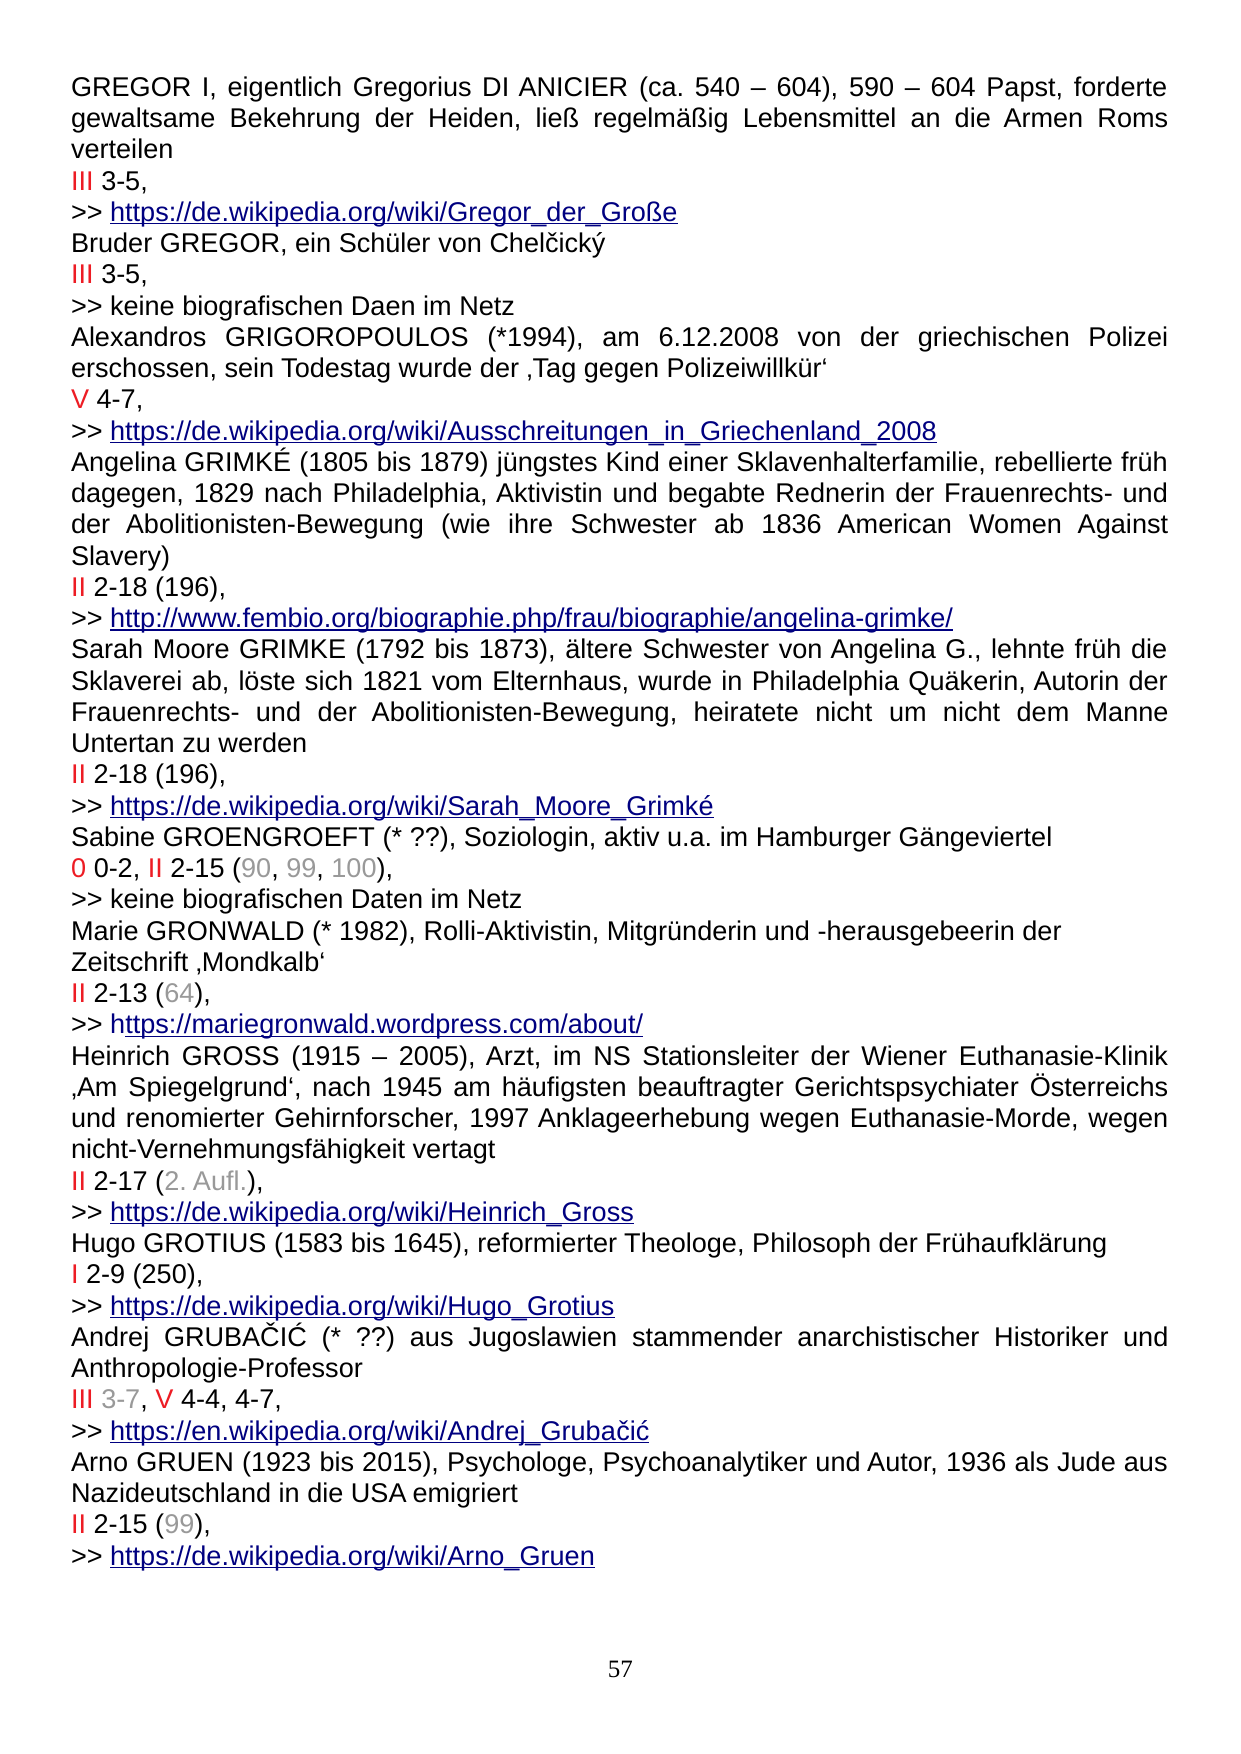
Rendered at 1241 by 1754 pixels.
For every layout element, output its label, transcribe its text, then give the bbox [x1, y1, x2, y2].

subtitle >> https://de.wikipedia.org/wiki/Heinrich_Gross [71, 1196, 1169, 1227]
subtitle I 2-9 (250), [71, 1258, 1169, 1289]
subtitle Hugo GROTIUS (1583 bis 1645), reformierter Theologe, Philosoph der Frühaufklärung [71, 1227, 1169, 1258]
subtitle II 2-13 (64), [71, 977, 1169, 1008]
subtitle Andrej GRUBAČIĆ (* ??) aus Jugoslawien stammender anarchistischer Historiker und Anthropologie-Professor [71, 1321, 1169, 1383]
subtitle II 2-18 (196), [71, 571, 1169, 602]
subtitle Angelina GRIMKÉ (1805 bis 1879) jüngstes Kind einer Sklavenhalterfamilie, rebellierte früh dagegen, 1829 nach Philadelphia, Aktivistin und begabte Rednerin der Frauenrechts- und der Abolitionisten-Bewegung (wie ihre Schwester ab 1836 American Women Against Slavery) [71, 446, 1169, 571]
subtitle >> https://de.wikipedia.org/wiki/Ausschreitungen_in_Griechenland_2008 [71, 414, 1169, 446]
subtitle II 2-18 (196), [71, 758, 1169, 789]
subtitle GREGOR I, eigentlich Gregorius DI ANICIER (ca. 540 – 604), 590 – 604 Papst, forderte gewaltsame Bekehrung der Heiden, ließ regelmäßig Lebensmittel an die Armen Roms verteilen [71, 71, 1169, 164]
subtitle >> https://de.wikipedia.org/wiki/Hugo_Grotius [71, 1289, 1169, 1321]
subtitle >> https://mariegronwald.wordpress.com/about/ [71, 1008, 1169, 1039]
subtitle III 3-5, [71, 258, 1169, 289]
subtitle II 2-17 (2. Aufl.), [71, 1164, 1169, 1196]
subtitle Sarah Moore GRIMKE (1792 bis 1873), ältere Schwester von Angelina G., lehnte früh die Sklaverei ab, löste sich 1821 vom Elternhaus, wurde in Philadelphia Quäkerin, Autorin der Frauenrechts- und der Abolitionisten-Bewegung, heiratete nicht um nicht dem Manne Untertan zu werden [71, 633, 1169, 758]
subtitle 0 0-2, II 2-15 (90, 99, 100), [71, 852, 1169, 883]
subtitle >> https://de.wikipedia.org/wiki/Arno_Gruen [71, 1539, 1169, 1571]
subtitle Sabine GROENGROEFT (* ??), Soziologin, aktiv u.a. im Hamburger Gängeviertel [71, 821, 1169, 852]
subtitle >> https://de.wikipedia.org/wiki/Gregor_der_Große [71, 196, 1169, 227]
subtitle >> http://www.fembio.org/biographie.php/frau/biographie/angelina-grimke/ [71, 602, 1169, 633]
subtitle >> keine biografischen Daten im Netz [71, 883, 1169, 914]
subtitle >> keine biografischen Daen im Netz [71, 289, 1169, 321]
subtitle III 3-5, [71, 164, 1169, 196]
subtitle Bruder GREGOR, ein Schüler von Chelčický [71, 227, 1169, 258]
subtitle Heinrich GROSS (1915 – 2005), Arzt, im NS Stationsleiter der Wiener Euthanasie-Klinik ‚Am Spiegelgrund‘, nach 1945 am häufigsten beauftragter Gerichtspsychiater Österreichs und renomierter Gehirnforscher, 1997 Anklageerhebung wegen Euthanasie-Morde, wegen nicht-Vernehmungsfähigkeit vertagt [71, 1039, 1169, 1164]
subtitle II 2-15 (99), [71, 1508, 1169, 1539]
subtitle >> https://en.wikipedia.org/wiki/Andrej_Grubačić [71, 1414, 1169, 1446]
subtitle V 4-7, [71, 383, 1169, 414]
subtitle III 3-7, V 4-4, 4-7, [71, 1383, 1169, 1414]
subtitle Arno GRUEN (1923 bis 2015), Psychologe, Psychoanalytiker und Autor, 1936 als Jude aus Nazideutschland in die USA emigriert [71, 1446, 1169, 1508]
subtitle Alexandros GRIGOROPOULOS (*1994), am 6.12.2008 von der griechischen Polizei erschossen, sein Todestag wurde der ‚Tag gegen Polizeiwillkür‘ [71, 321, 1169, 383]
subtitle Marie GRONWALD (* 1982), Rolli-Aktivistin, Mitgründerin und -herausgebeerin der Zeitschrift ‚Mondkalb‘ [71, 914, 1169, 977]
subtitle >> https://de.wikipedia.org/wiki/Sarah_Moore_Grimké [71, 789, 1169, 821]
